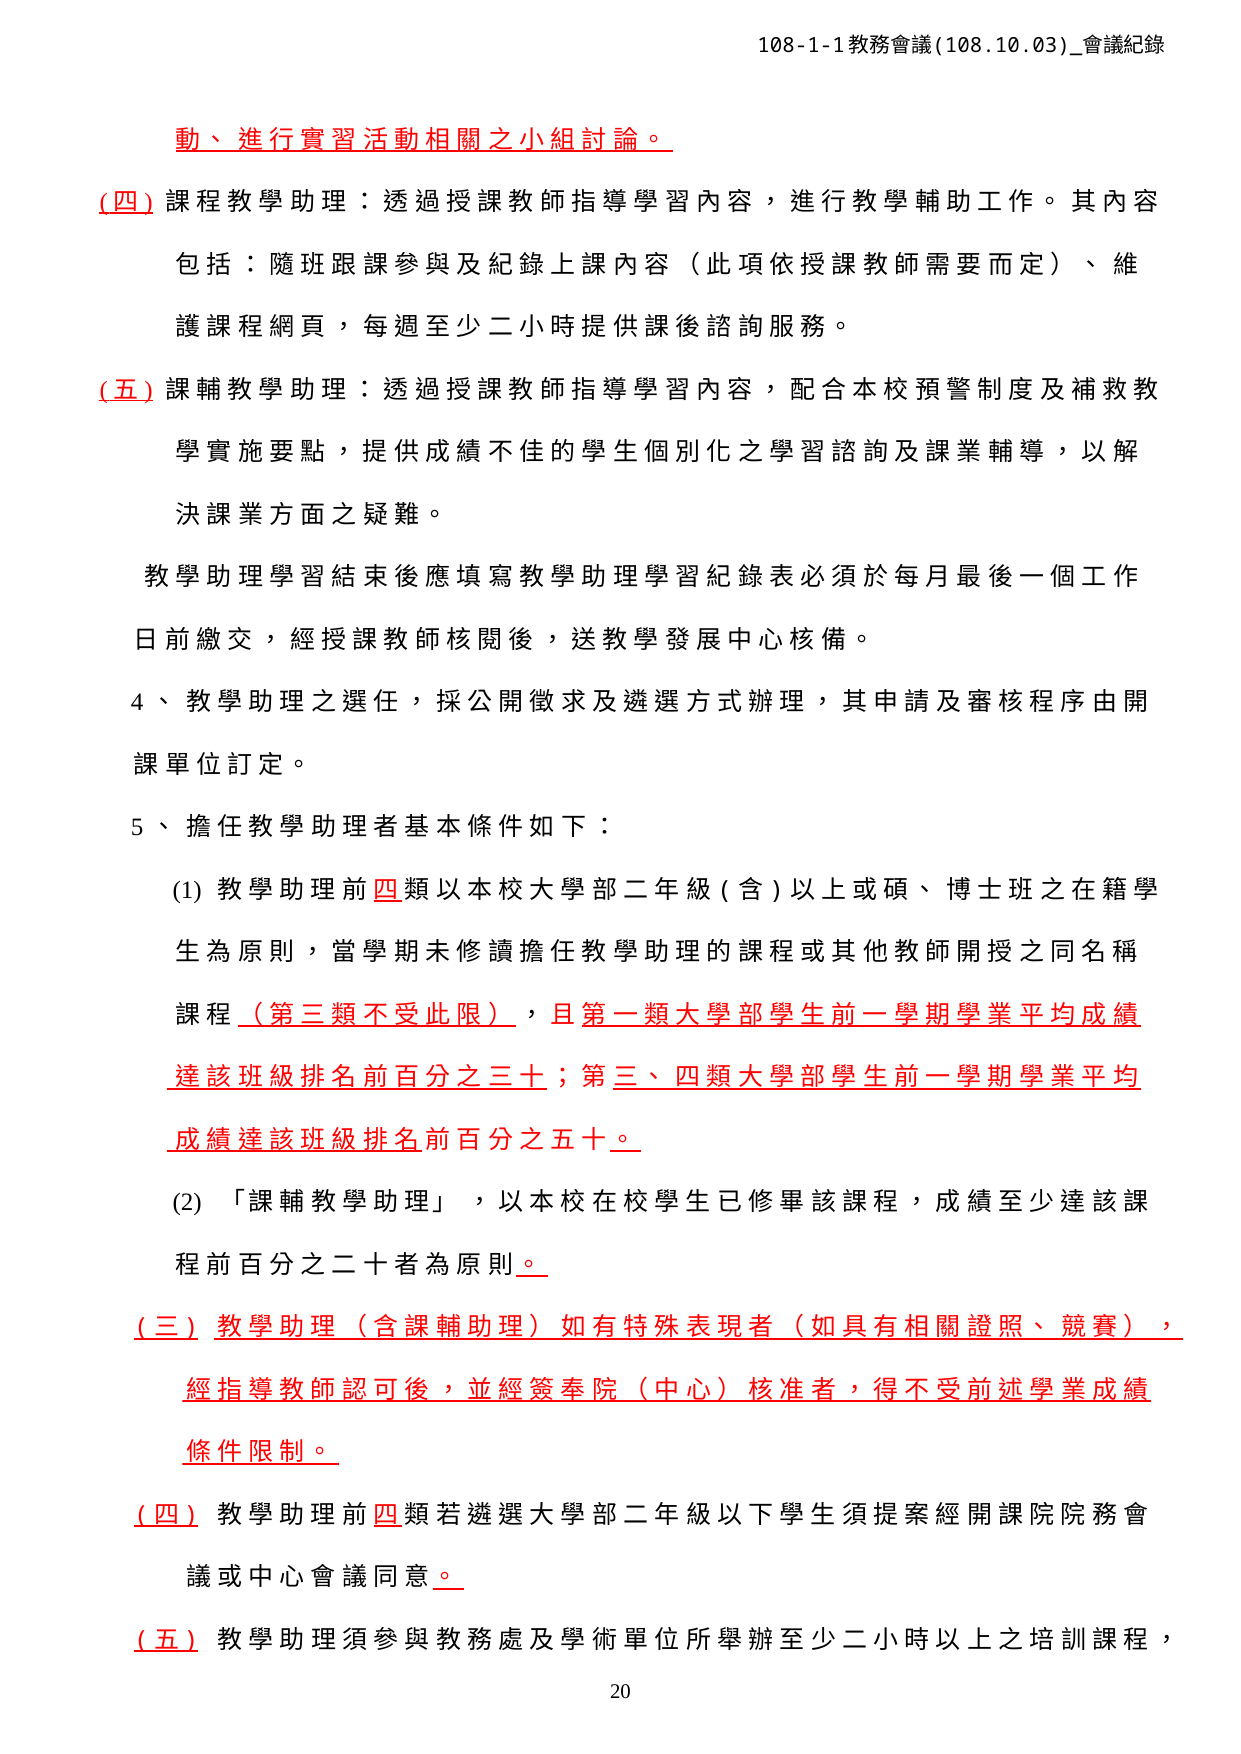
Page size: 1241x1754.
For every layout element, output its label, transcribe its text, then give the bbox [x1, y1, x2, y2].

text (四) 教學助理前四類若遴選大學部二年級以下學生須提案經開課院院務會議或中心會議同意。 [123, 1471, 1162, 1596]
text 教學助理學習結束後應填寫教學助理學習紀錄表必須於每月最後一個工作日前繳交，經授課教師核閱後，送教學發展中心核備。 [78, 533, 1162, 658]
text (五) 教學助理須參與教務處及學術單位所舉辦至少二小時以上之培訓課程，並於「教學助理培訓認證專區」予以認證，通過後即給予教學助理資格，任教之當學期一個月內未取得資格認證者，應於二個星期內向教務處或所屬學院申請補上數位培訓課程，並提供無償服務(二小時/節)予承辦單位，始取得資格，未取得者立即予以停用；雖取得資格認證但學期末評量不佳者，各學術單位不得再續用。 [123, 1596, 1162, 1658]
text (三) 教學助理（含課輔助理）如有特殊表現者（如具有相關證照、競賽），經指導教師認可後，並經簽奉院（中心）核准者，得不受前述學業成績條件限制。 [123, 1283, 1162, 1471]
text (五) 課輔教學助理：透過授課教師指導學習內容，配合本校預警制度及補救教學實施要點，提供成績不佳的學生個別化之學習諮詢及課業輔導，以解決課業方面之疑難。 [78, 346, 1162, 533]
text 動、進行實習活動相關之小組討論。 [117, 96, 1162, 158]
list 「課輔教學助理」，以本校在校學生已修畢該課程，成績至少達該課程前百分之二十者為原則。 [167, 1158, 1162, 1283]
text (四) 課程教學助理：透過授課教師指導學習內容，進行教學輔助工作。其內容包括：隨班跟課參與及紀錄上課內容（此項依授課教師需要而定）、維護課程網頁，每週至少二小時提供課後諮詢服務。 [78, 158, 1162, 346]
list 教學助理前四類以本校大學部二年級(含)以上或碩、博士班之在籍學生為原則，當學期未修讀擔任教學助理的課程或其他教師開授之同名稱課程（第三類不受此限），且第一類大學部學生前一學期學業平均成績達該班級排名前百分之三十；第三、四類大學部學生前一學期學業平均成績達該班級排名前百分之五十。 [167, 846, 1162, 1158]
list 教學助理之選任，採公開徵求及遴選方式辦理，其申請及審核程序由開課單位訂定。 [129, 658, 1162, 783]
list 擔任教學助理者基本條件如下： [129, 783, 1162, 846]
